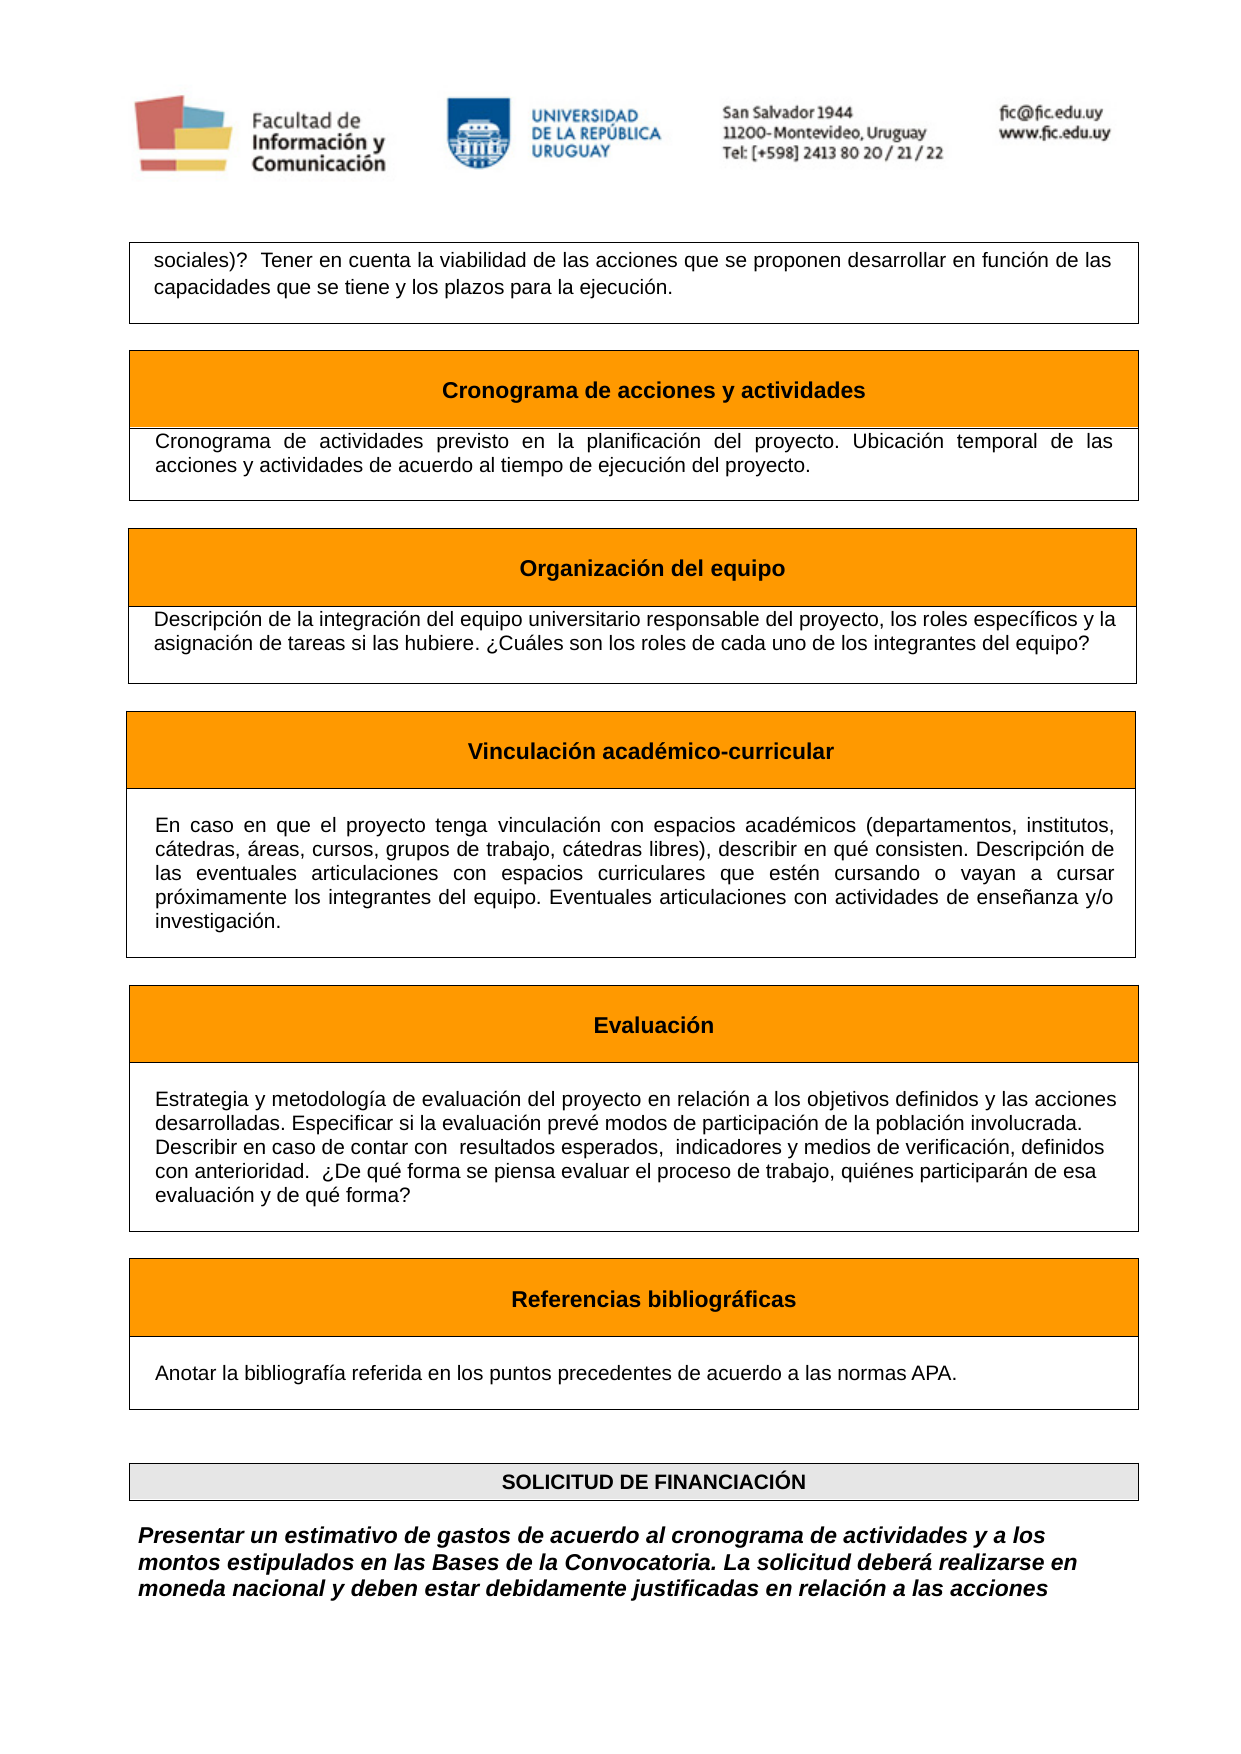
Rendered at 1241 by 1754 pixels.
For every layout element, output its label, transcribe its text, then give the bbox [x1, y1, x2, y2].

table_header Vinculación académico-curricular [127, 712, 1135, 788]
table_cell Descripción de la integración del equipo universitario responsable del proyecto, los roles específicos y la asignación de tareas si las hubiere. ¿Cuáles son los roles de cada uno de los integrantes del equipo? [129, 607, 1136, 683]
table_header SOLICITUD DE FINANCIACIÓN [130, 1464, 1138, 1499]
table_header Organización del equipo [129, 529, 1136, 606]
text Presentar un estimativo de gastos de acuerdo al cronograma de actividades y a los montos estipulados en las Bases de la Convocatoria. La solicitud deberá realizarse en moneda nacional y deben estar debidamente justificadas en relación a las acciones [138, 1522, 1103, 1601]
table_cell sociales)? Tener en cuenta la viabilidad de las acciones que se proponen desarrollar en función de las capacidades que se tiene y los plazos para la ejecución. [130, 243, 1138, 322]
table_cell En caso en que el proyecto tenga vinculación con espacios académicos (departamentos, institutos, cátedras, áreas, cursos, grupos de trabajo, cátedras libres), describir en qué consisten. Descripción de las eventuales articulaciones con espacios curriculares que estén cursando o vayan a cursar próximamente los integrantes del equipo. Eventuales articulaciones con actividades de enseñanza y/o investigación. [127, 789, 1135, 957]
table_cell Estrategia y metodología de evaluación del proyecto en relación a los objetivos definidos y las acciones desarrolladas. Especificar si la evaluación prevé modos de participación de la población involucrada. Describir en caso de contar con resultados esperados, indicadores y medios de verificación, definidos con anterioridad. ¿De qué forma se piensa evaluar el proceso de trabajo, quiénes participarán de esa evaluación y de qué forma? [130, 1063, 1138, 1231]
table_header Cronograma de acciones y actividades [130, 351, 1138, 427]
table_header Referencias bibliográficas [130, 1259, 1138, 1336]
table_cell Anotar la bibliografía referida en los puntos precedentes de acuerdo a las normas APA. [130, 1337, 1138, 1409]
picture [0, 0, 1241, 238]
table_cell Cronograma de actividades previsto en la planificación del proyecto. Ubicación temporal de las acciones y actividades de acuerdo al tiempo de ejecución del proyecto. [130, 429, 1138, 500]
table_header Evaluación [130, 986, 1138, 1062]
